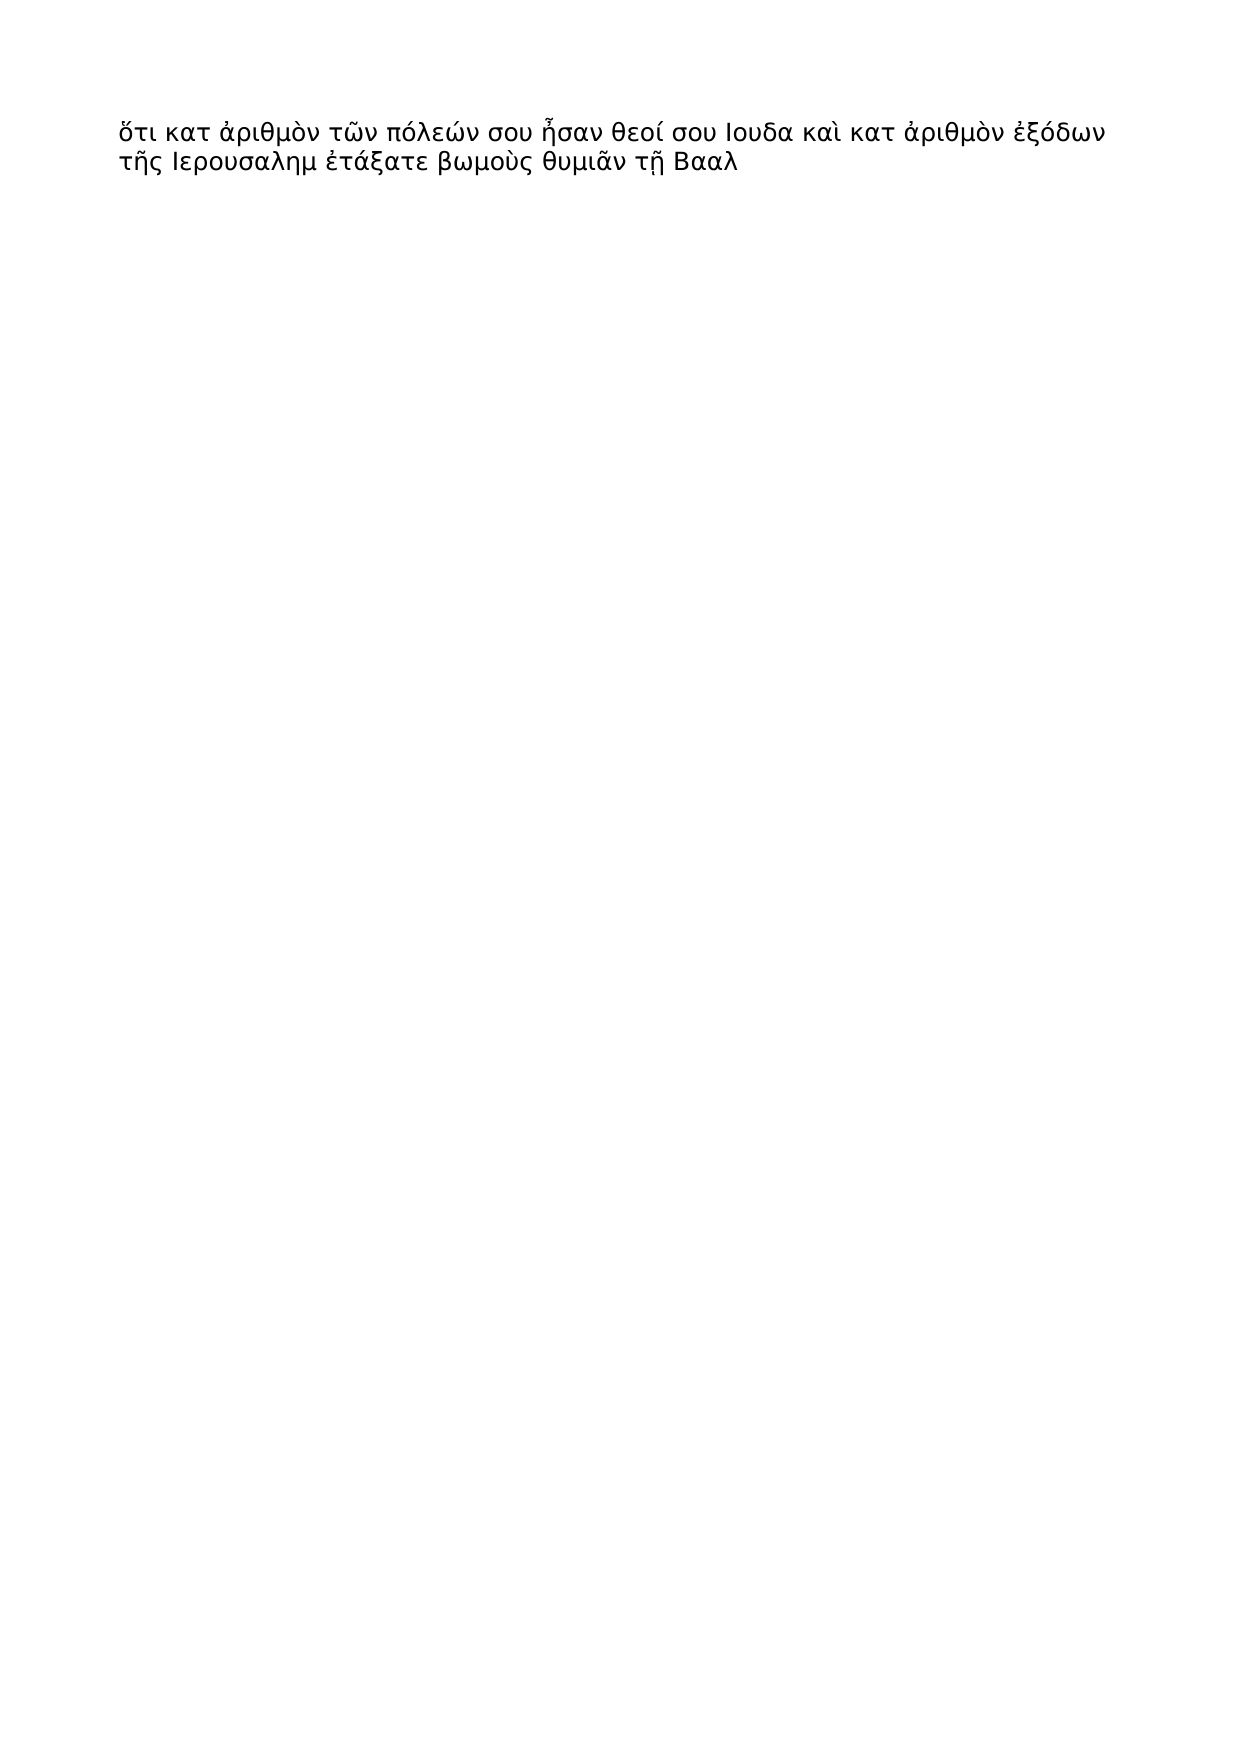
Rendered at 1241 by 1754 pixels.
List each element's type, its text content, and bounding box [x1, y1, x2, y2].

text ὅτι κατ ἀριθμὸν τῶν πόλεών σου ἦσαν θεοί σου Ιουδα καὶ κατ ἀριθμὸν ἐξόδων τῆς Ιερουσαλημ ἐτάξατε βωμοὺς θυμιᾶν τῇ Βααλ [118, 118, 1122, 176]
